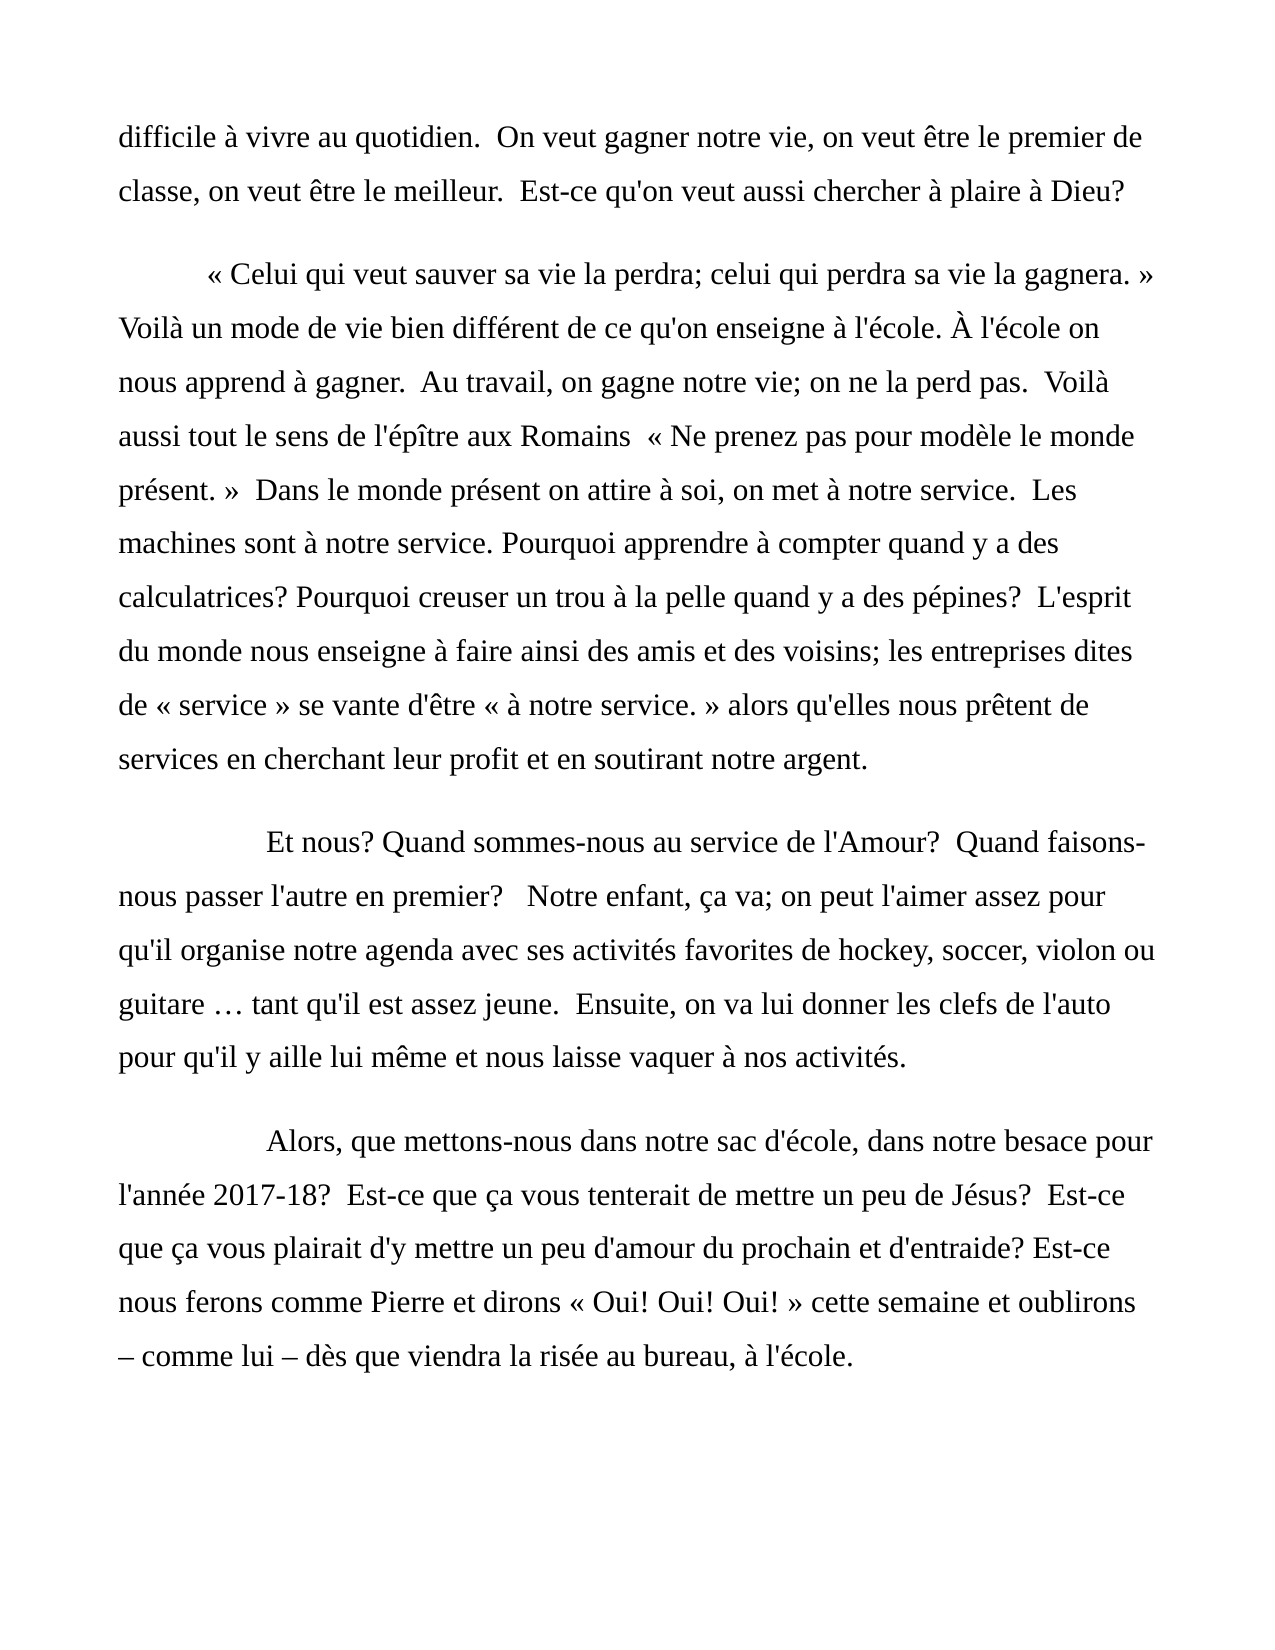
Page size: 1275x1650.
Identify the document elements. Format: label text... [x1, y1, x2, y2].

text « Celui qui veut sauver sa vie la perdra; celui qui perdra sa vie la gagnera. » Voilà un mode de vie bien différent de ce qu'on enseigne à l'école. À l'école on nous apprend à gagner. Au travail, on gagne notre vie; on ne la perd pas. Voilà aussi tout le sens de l'épître aux Romains « Ne prenez pas pour modèle le monde présent. » Dans le monde présent on attire à soi, on met à notre service. Les machines sont à notre service. Pourquoi apprendre à compter quand y a des calculatrices? Pourquoi creuser un trou à la pelle quand y a des pépines? L'esprit du monde nous enseigne à faire ainsi des amis et des voisins; les entreprises dites de « service » se vante d'être « à notre service. » alors qu'elles nous prêtent de services en cherchant leur profit et en soutirant notre argent. [118, 255, 1157, 776]
text Et nous? Quand sommes-nous au service de l'Amour? Quand faisons-nous passer l'autre en premier? Notre enfant, ça va; on peut l'aimer assez pour qu'il organise notre agenda avec ses activités favorites de hockey, soccer, violon ou guitare … tant qu'il est assez jeune. Ensuite, on va lui donner les clefs de l'auto pour qu'il y aille lui même et nous laisse vaquer à nos activités. [118, 823, 1157, 1075]
text difficile à vivre au quotidien. On veut gagner notre vie, on veut être le premier de classe, on veut être le meilleur. Est-ce qu'on veut aussi chercher à plaire à Dieu? [118, 118, 1157, 208]
text Alors, que mettons-nous dans notre sac d'école, dans notre besace pour l'année 2017-18? Est-ce que ça vous tenterait de mettre un peu de Jésus? Est-ce que ça vous plairait d'y mettre un peu d'amour du prochain et d'entraide? Est-ce nous ferons comme Pierre et dirons « Oui! Oui! Oui! » cette semaine et oublirons – comme lui – dès que viendra la risée au bureau, à l'école. [118, 1122, 1157, 1373]
